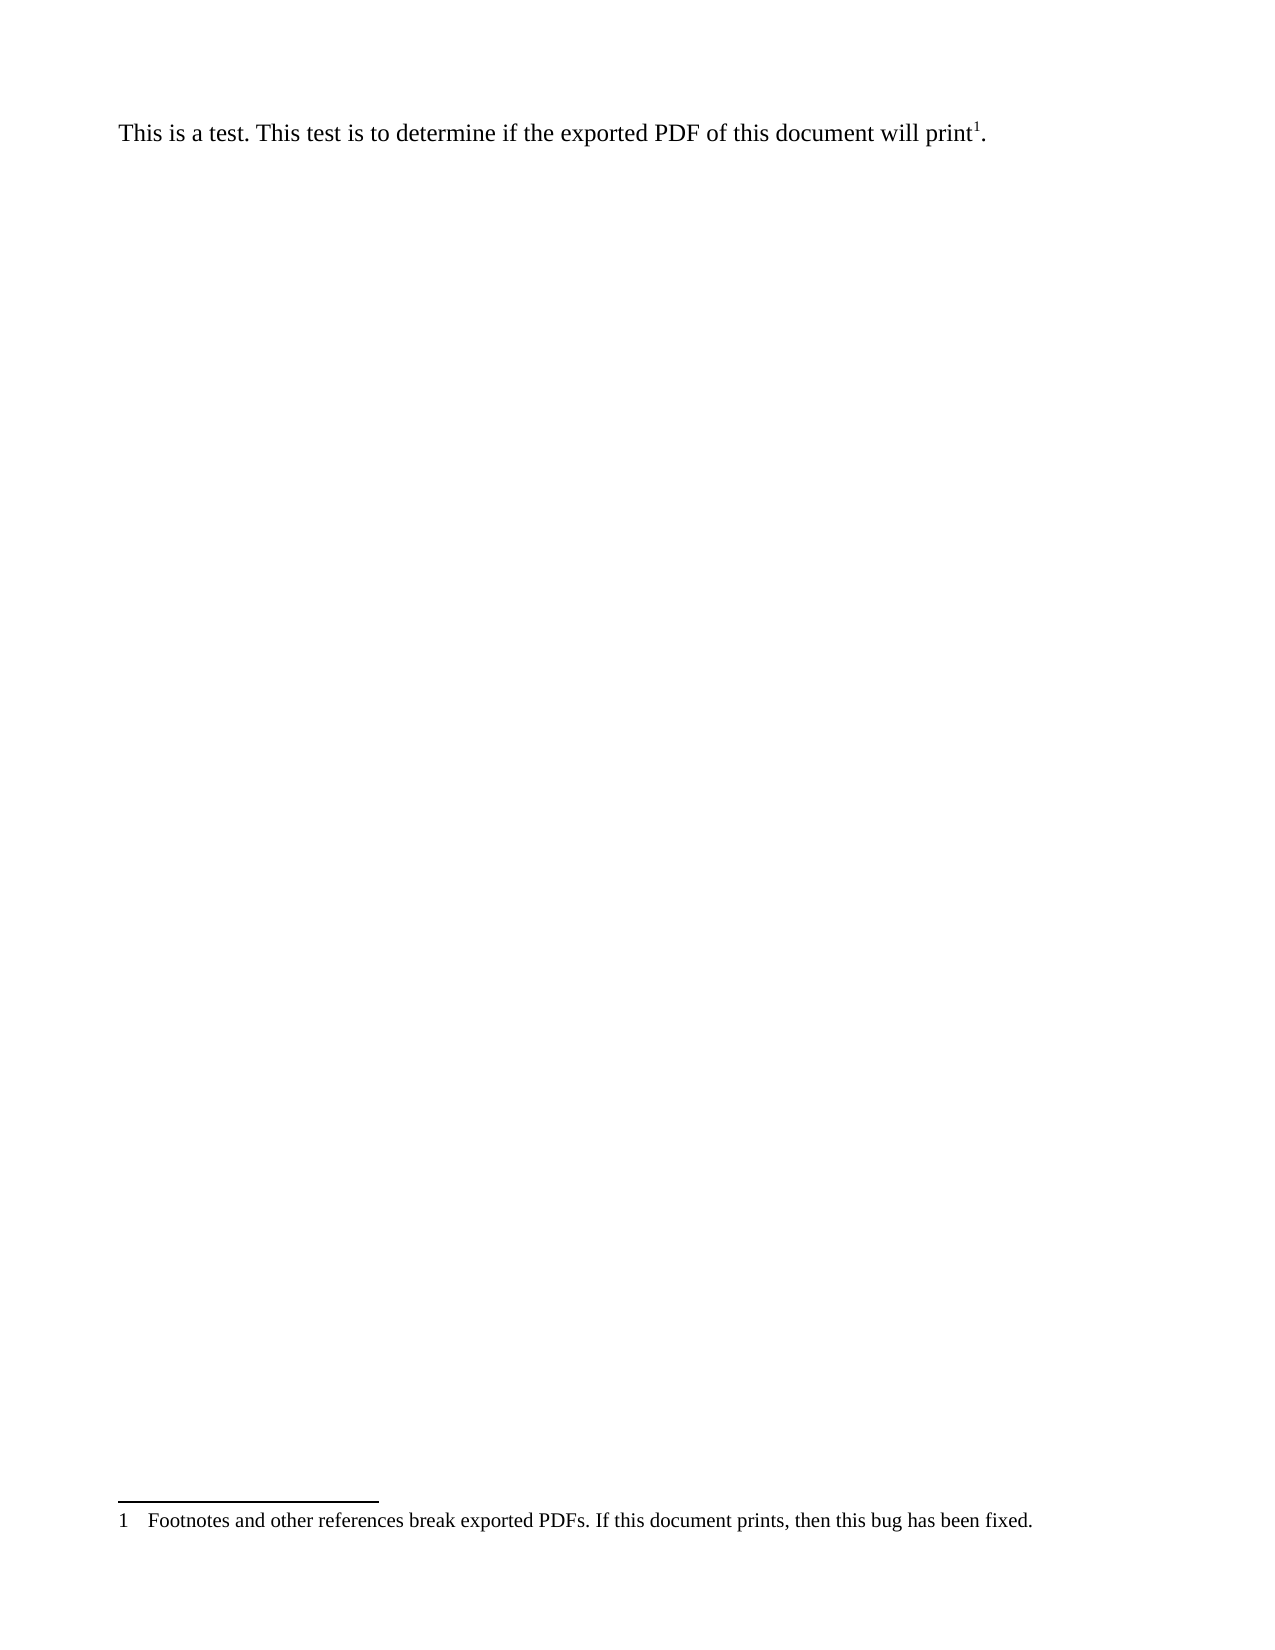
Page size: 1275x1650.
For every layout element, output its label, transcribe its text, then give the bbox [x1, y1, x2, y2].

text Footnotes and other references break exported PDFs. If this document prints, then this bug has been fixed. [118, 1508, 1157, 1532]
text This is a test. This test is to determine if the exported PDF of this document will print. [118, 118, 1157, 147]
